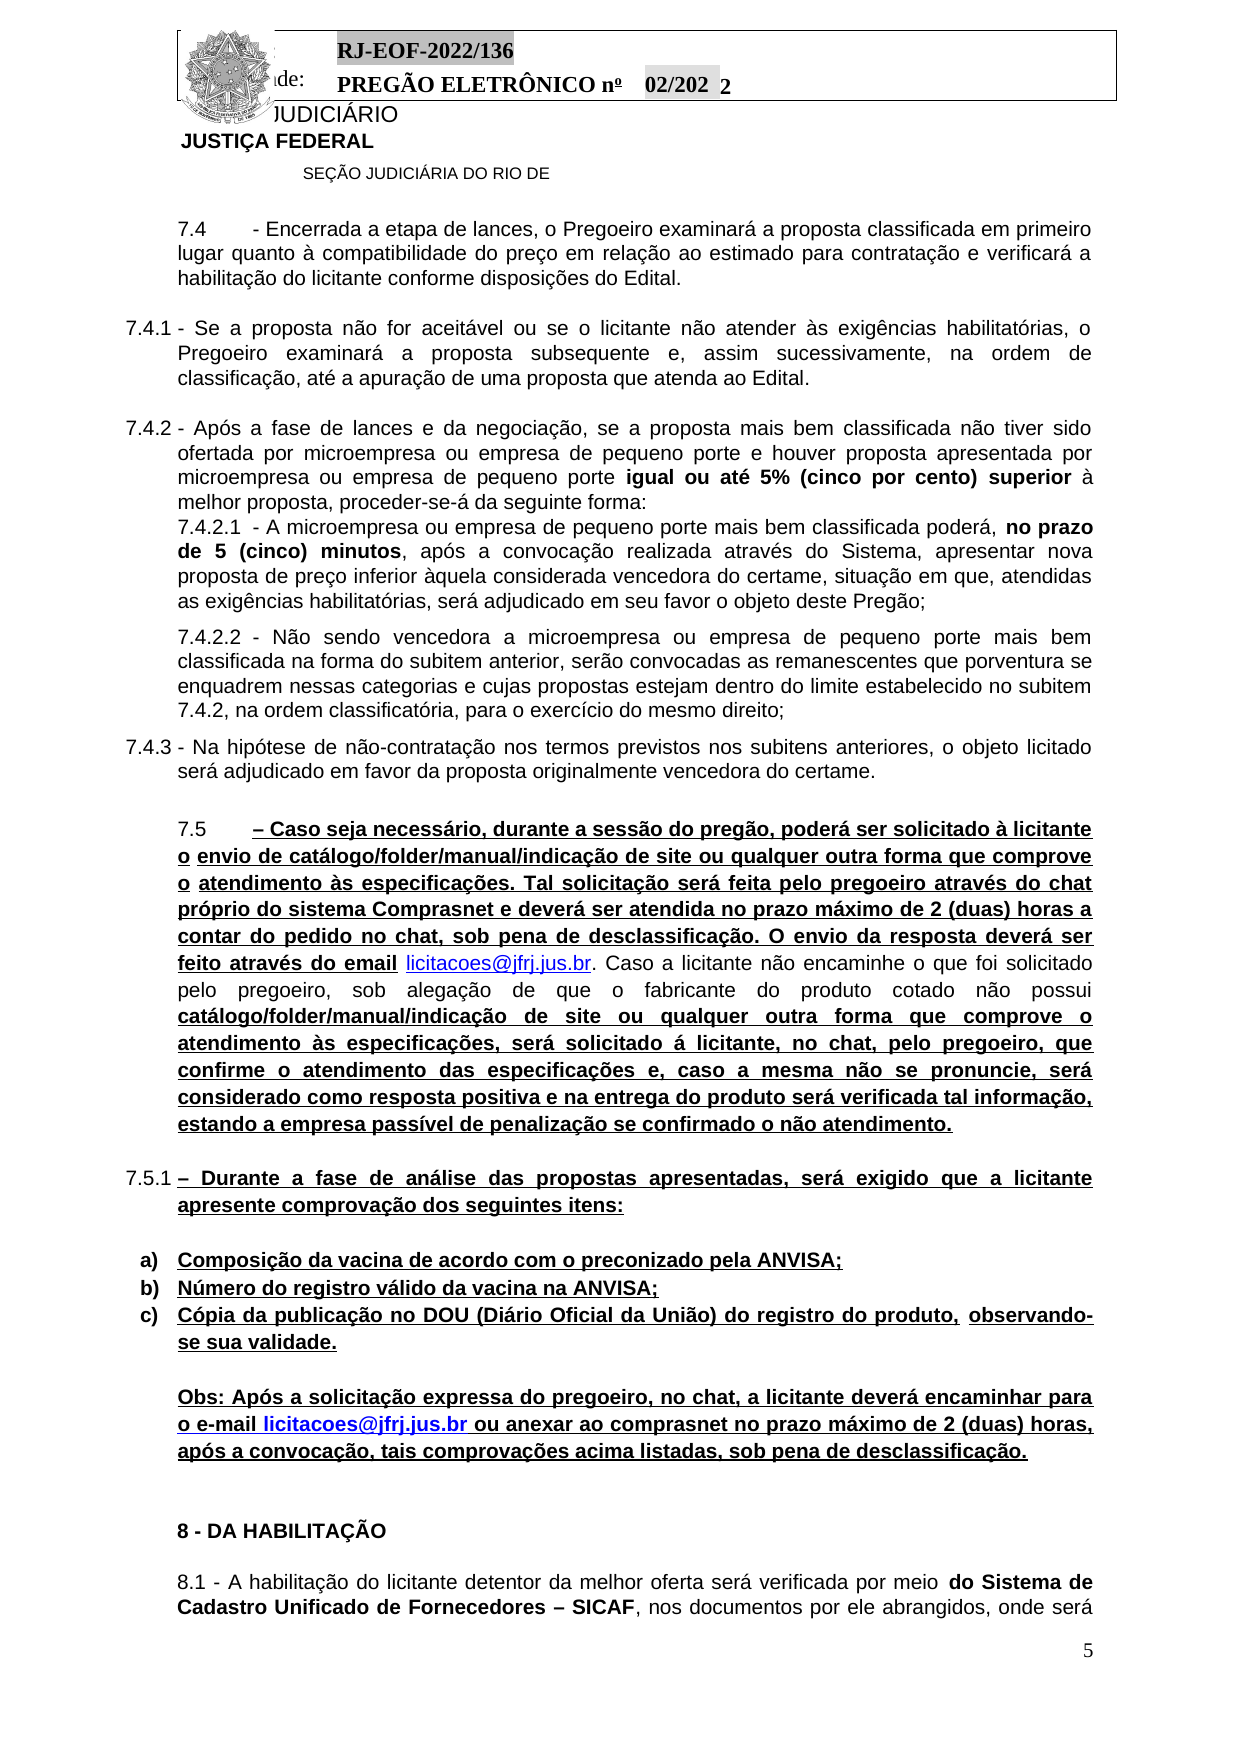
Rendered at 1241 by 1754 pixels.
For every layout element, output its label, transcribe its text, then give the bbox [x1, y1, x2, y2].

list feito através do email licitacoes@jfrj.jus.br. Caso a licitante não encaminhe o que foi solicitado pelo pregoeiro, sob alegação de que o fabricante do produto cotado não possui catálogo/folder/manual/indicação de site ou qualquer outra forma que comprove o [177, 946, 1093, 1025]
list considerado como resposta positiva e na entrega do produto será verificada tal informação, [177, 1080, 1093, 1106]
list - Não sendo vencedora a microempresa ou empresa de pequeno porte mais bem classificada na forma do subitem anterior, serão convocadas as remanescentes que porventura se enquadrem nessas categorias e cujas propostas estejam dentro do limite estabelecido no subitem 7.4.2, na ordem classificatória, para o exercício do mesmo direito; [177, 624, 1093, 722]
text Obs: Após a solicitação expressa do pregoeiro, no chat, a licitante deverá encaminhar para [177, 1385, 1093, 1406]
list - A microempresa ou empresa de pequeno porte mais bem classificada poderá, no prazo de 5 (cinco) minutos, após a convocação realizada através do Sistema, apresentar nova proposta de preço inferior àquela considerada vencedora do certame, situação em que, atendidas as exigências habilitatórias, será adjudicado em seu favor o objeto deste Pregão; [177, 515, 1093, 612]
text após a convocação, tais comprovações acima listadas, sob pena de desclassificação. [177, 1434, 1093, 1462]
list contar do pedido no chat, sob pena de desclassificação. O envio da resposta deverá ser [177, 919, 1093, 945]
list Cópia da publicação no DOU (Diário Oficial da União) do registro do produto, observando-se sua validade. [140, 1303, 1093, 1354]
list - Se a proposta não for aceitável ou se o licitante não atender às exigências habilitatórias, o Pregoeiro examinará a proposta subsequente e, assim sucessivamente, na ordem de classificação, até a apuração de uma proposta que atenda ao Edital. [125, 316, 1093, 389]
list Composição da vacina de acordo com o preconizado pela ANVISA; [140, 1248, 1093, 1272]
list – Durante a fase de análise das propostas apresentadas, será exigido que a licitante apresente comprovação dos seguintes itens: [125, 1166, 1093, 1217]
list confirme o atendimento das especificações e, caso a mesma não se pronuncie, será [177, 1053, 1093, 1079]
list - Encerrada a etapa de lances, o Pregoeiro examinará a proposta classificada em primeiro lugar quanto à compatibilidade do preço em relação ao estimado para contratação e verificará a habilitação do licitante conforme disposições do Edital. [177, 216, 1093, 289]
text o e-mail licitacoes@jfrj.jus.br ou anexar ao comprasnet no prazo máximo de 2 (duas) horas, [177, 1407, 1093, 1433]
list – Caso seja necessário, durante a sessão do pregão, poderá ser solicitado à licitante o envio de catálogo/folder/manual/indicação de site ou qualquer outra forma que comprove o atendimento às especificações. Tal solicitação será feita pelo pregoeiro através do chat próprio do sistema Comprasnet e deverá ser atendida no prazo máximo de 2 (duas) horas a [177, 817, 1093, 918]
subtitle 8 - DA HABILITAÇÃO [177, 1519, 1093, 1543]
list Número do registro válido da vacina na ANVISA; [140, 1276, 1093, 1299]
text 8.1 - A habilitação do licitante detentor da melhor oferta será verificada por meio do Sistema de Cadastro Unificado de Fornecedores – SICAF, nos documentos por ele abrangidos, onde será [177, 1570, 1093, 1619]
list atendimento às especificações, será solicitado á licitante, no chat, pelo pregoeiro, que [177, 1026, 1093, 1052]
list - Após a fase de lances e da negociação, se a proposta mais bem classificada não tiver sido ofertada por microempresa ou empresa de pequeno porte e houver proposta apresentada por microempresa ou empresa de pequeno porte igual ou até 5% (cinco por cento) superior à melhor proposta, proceder-se-á da seguinte forma: [125, 416, 1093, 514]
list estando a empresa passível de penalização se confirmado o não atendimento. [177, 1107, 1093, 1135]
list - Na hipótese de não-contratação nos termos previstos nos subitens anteriores, o objeto licitado será adjudicado em favor da proposta originalmente vencedora do certame. [125, 735, 1093, 783]
